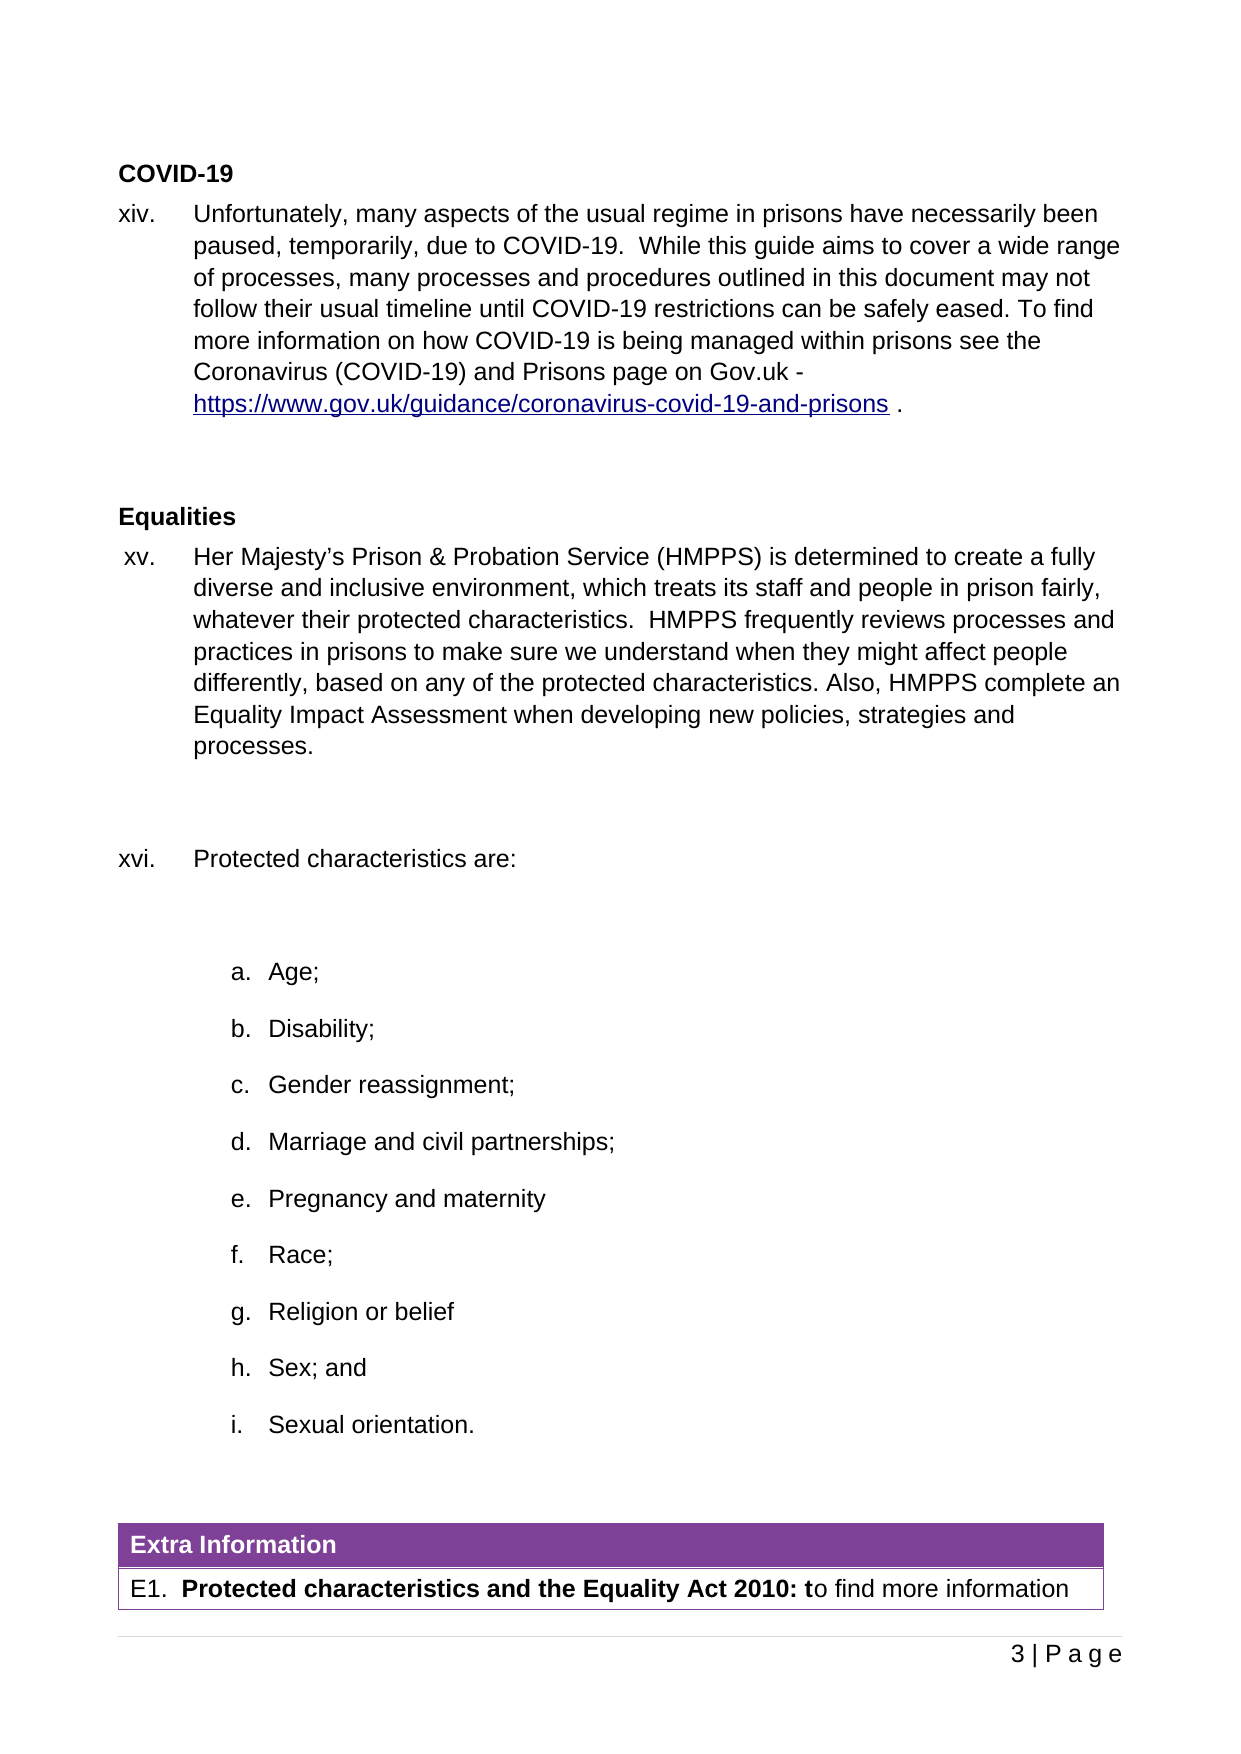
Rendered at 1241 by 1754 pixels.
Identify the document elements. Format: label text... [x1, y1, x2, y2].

list Protected characteristics are: [156, 844, 1122, 873]
list Religion or belief [231, 1297, 1122, 1326]
list Disability; [231, 1014, 1122, 1043]
list Sexual orientation. [231, 1410, 1122, 1439]
subtitle Equalities [118, 502, 1122, 531]
list Unfortunately, many aspects of the usual regime in prisons have necessarily been paused, temporarily, due to COVID-19. While this guide aims to cover a wide range of processes, many processes and procedures outlined in this document may not follow their usual timeline until COVID-19 restrictions can be safely eased. To find more information on how COVID-19 is being managed within prisons see the Coronavirus (COVID-19) and Prisons page on Gov.uk - https://www.gov.uk/guidance/coronavirus-covid-19-and-prisons . [156, 199, 1122, 417]
table_header Extra Information [119, 1524, 1103, 1567]
list Her Majesty’s Prison & Probation Service (HMPPS) is determined to create a fully diverse and inclusive environment, which treats its staff and people in prison fairly, whatever their protected characteristics. HMPPS frequently reviews processes and practices in prisons to make sure we understand when they might affect people differently, based on any of the protected characteristics. Also, HMPPS complete an Equality Impact Assessment when developing new policies, strategies and processes. [156, 542, 1122, 760]
list Sex; and [231, 1353, 1122, 1382]
list Pregnancy and maternity [231, 1184, 1122, 1212]
list Race; [231, 1240, 1122, 1269]
list Marriage and civil partnerships; [231, 1127, 1122, 1156]
list Age; [231, 957, 1122, 986]
table_cell E1. Protected characteristics and the Equality Act 2010: to find more information [119, 1569, 1103, 1609]
subtitle COVID-19 [118, 159, 1122, 188]
list Gender reassignment; [231, 1071, 1122, 1099]
